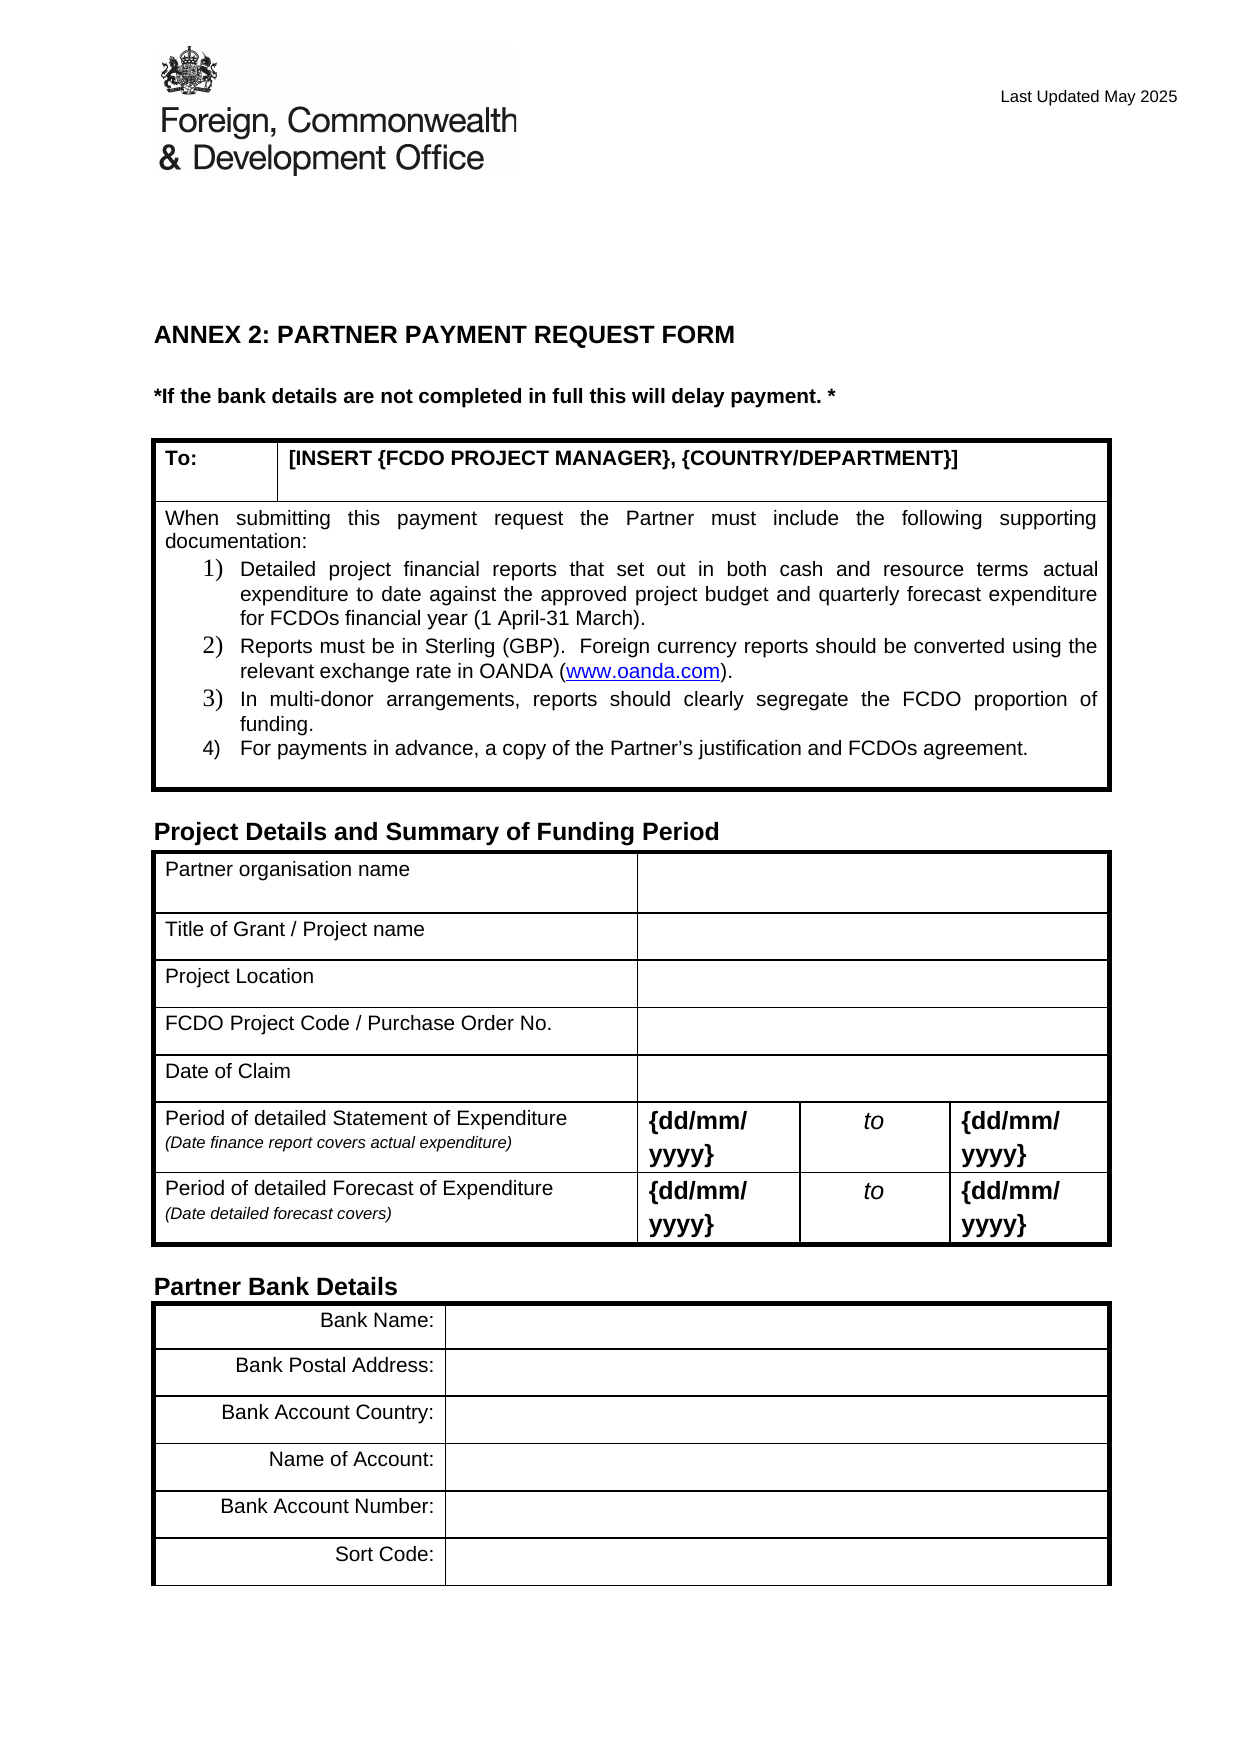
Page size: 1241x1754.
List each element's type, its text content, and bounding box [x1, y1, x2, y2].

table_header To: [156, 443, 277, 501]
table_cell Period of detailed Statement of Expenditure (Date finance report covers actual expenditure) [156, 1103, 637, 1172]
table_cell {dd/mm/yyyy} [638, 1103, 799, 1172]
table_header Partner organisation name [156, 854, 637, 912]
table_cell Period of detailed Forecast of Expenditure (Date detailed forecast covers) [156, 1173, 637, 1242]
table_cell [638, 1008, 1107, 1054]
table_cell [446, 1492, 1107, 1537]
table_cell [446, 1350, 1107, 1395]
subtitle ANNEX 2: PARTNER PAYMENT REQUEST FORM [153, 320, 1087, 349]
table_cell [638, 914, 1107, 959]
table_cell [446, 1539, 1107, 1584]
table_cell to [801, 1103, 949, 1172]
table_cell Bank Postal Address: [156, 1350, 445, 1395]
table_cell Bank Account Number: [156, 1492, 445, 1537]
table_cell [638, 961, 1107, 1007]
table_cell [446, 1397, 1107, 1443]
table_cell Date of Claim [156, 1056, 637, 1101]
table_cell [638, 1056, 1107, 1101]
table_header [446, 1306, 1107, 1348]
table_cell Name of Account: [156, 1444, 445, 1490]
table_header Bank Name: [156, 1306, 445, 1348]
table_cell Bank Account Country: [156, 1397, 445, 1443]
table_cell Project Location [156, 961, 637, 1007]
text Project Details and Summary of Funding Period [153, 816, 1087, 845]
table_cell When submitting this payment request the Partner must include the following supporting documentation: Detailed project financial reports that set out in both cash and resource terms actual expenditure to date against the approved project budget and quarterly forecast expenditure for FCDOs financial year (1 April-31 March). Reports must be in Sterling (GBP). Foreign currency reports should be converted using the relevant exchange rate in OANDA (www.oanda.com). In multi-donor arrangements, reports should clearly segregate the FCDO proportion of funding. For payments in advance, a copy of the Partner’s justification and FCDOs agreement. [156, 502, 1107, 787]
text Partner Bank Details [153, 1272, 1087, 1301]
table_cell {dd/mm/yyyy} [638, 1173, 799, 1242]
table_header [INSERT {FCDO PROJECT MANAGER}, {COUNTRY/DEPARTMENT}] [278, 443, 1107, 501]
table_cell {dd/mm/yyyy} [951, 1173, 1107, 1242]
table_cell Sort Code: [156, 1539, 445, 1584]
table_cell [446, 1444, 1107, 1490]
text *If the bank details are not completed in full this will delay payment. * [153, 384, 1087, 408]
table_cell Title of Grant / Project name [156, 914, 637, 959]
table_cell to [801, 1173, 949, 1242]
table_header [638, 854, 1107, 912]
table_cell {dd/mm/yyyy} [951, 1103, 1107, 1172]
table_cell FCDO Project Code / Purchase Order No. [156, 1008, 637, 1054]
